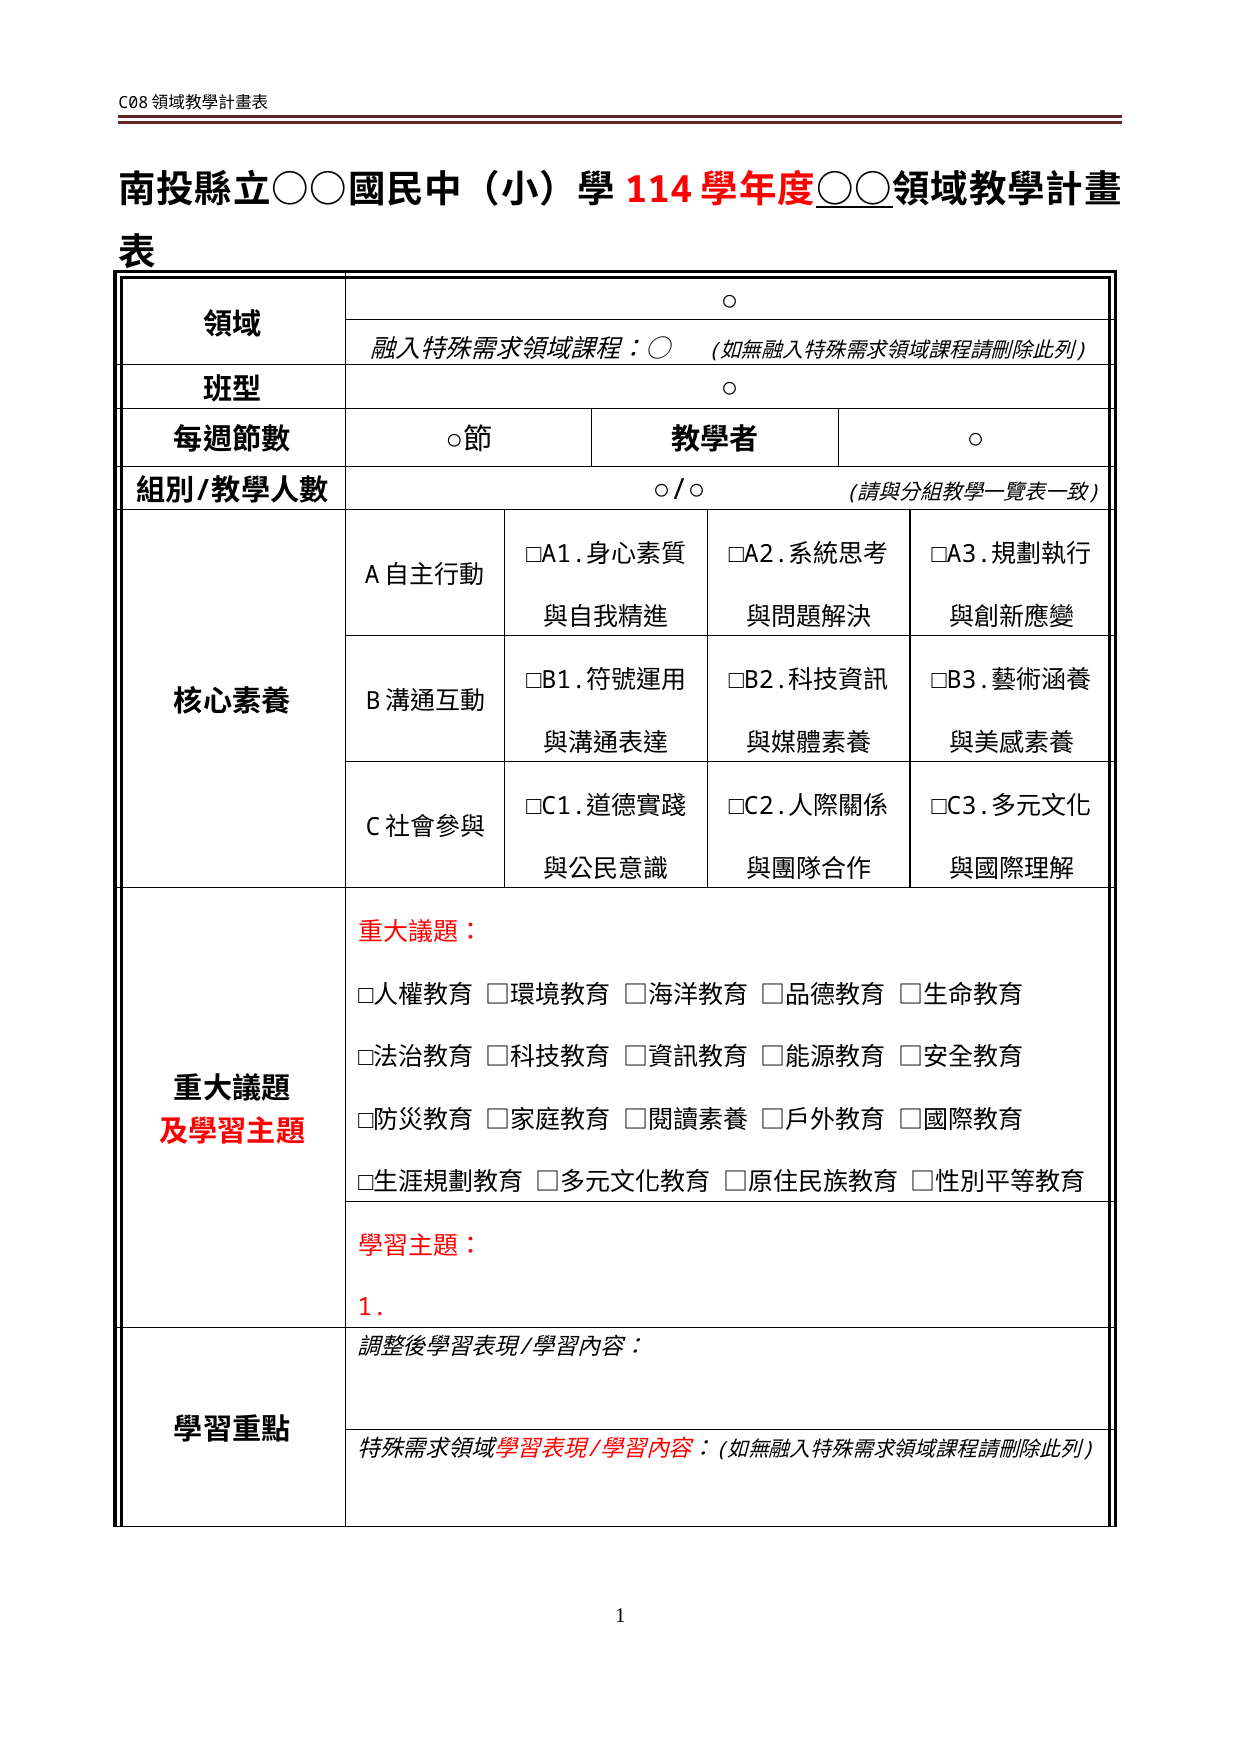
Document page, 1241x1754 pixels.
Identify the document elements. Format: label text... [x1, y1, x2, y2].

table_header 領域 [118, 273, 345, 364]
table_cell 班型 [123, 365, 345, 408]
table_cell A自主行動 [346, 510, 504, 635]
table_cell □B3.藝術涵養與美感素養 [911, 636, 1108, 761]
table_cell ○/○ (請與分組教學一覽表一致) [346, 467, 1108, 509]
table_cell 每週節數 [123, 409, 345, 466]
table_cell B溝通互動 [346, 636, 504, 761]
table_cell □C3.多元文化與國際理解 [911, 762, 1108, 887]
table_cell ○ [346, 365, 1108, 408]
table_cell □B2.科技資訊與媒體素養 [708, 636, 909, 761]
table_cell ○ [839, 409, 1108, 466]
table_cell □C2.人際關係與團隊合作 [708, 762, 909, 887]
table_cell 組別/教學人數 [123, 467, 345, 509]
table_cell C社會參與 [346, 762, 504, 887]
table_cell □A3.規劃執行與創新應變 [911, 510, 1108, 635]
table_cell 教學者 [592, 409, 838, 466]
table_cell 核心素養 [123, 510, 345, 887]
table_cell □A1.身心素質與自我精進 [505, 510, 707, 635]
table_cell □B1.符號運用與溝通表達 [505, 636, 707, 761]
text 南投縣立○○國民中（小）學114學年度○○領域教學計畫表 [118, 145, 1122, 270]
table_cell □A2.系統思考與問題解決 [708, 510, 909, 635]
table_cell 特殊需求領域學習表現/學習內容：(如無融入特殊需求領域課程請刪除此列) [346, 1430, 1108, 1526]
table_header ○ [346, 273, 1113, 319]
table_cell 重大議題 及學習主題 [123, 888, 345, 1327]
table_cell ○節 [346, 409, 591, 466]
table_cell 重大議題： □人權教育 □環境教育 □海洋教育 □品德教育 □生命教育 □法治教育 □科技教育 □資訊教育 □能源教育 □安全教育 □防災教育 □家庭教育 □閱讀素養 □戶外教育 □國際教育 □生涯規劃教育 □多元文化教育 □原住民族教育 □性別平等教育 [346, 888, 1108, 1201]
table_cell 學習主題： [346, 1202, 1108, 1327]
table_cell □C1.道德實踐與公民意識 [505, 762, 707, 887]
table_cell 學習重點 [123, 1328, 345, 1526]
table_cell 融入特殊需求領域課程：○ (如無融入特殊需求領域課程請刪除此列) [346, 320, 1108, 364]
table_cell 調整後學習表現/學習內容： [346, 1328, 1108, 1429]
